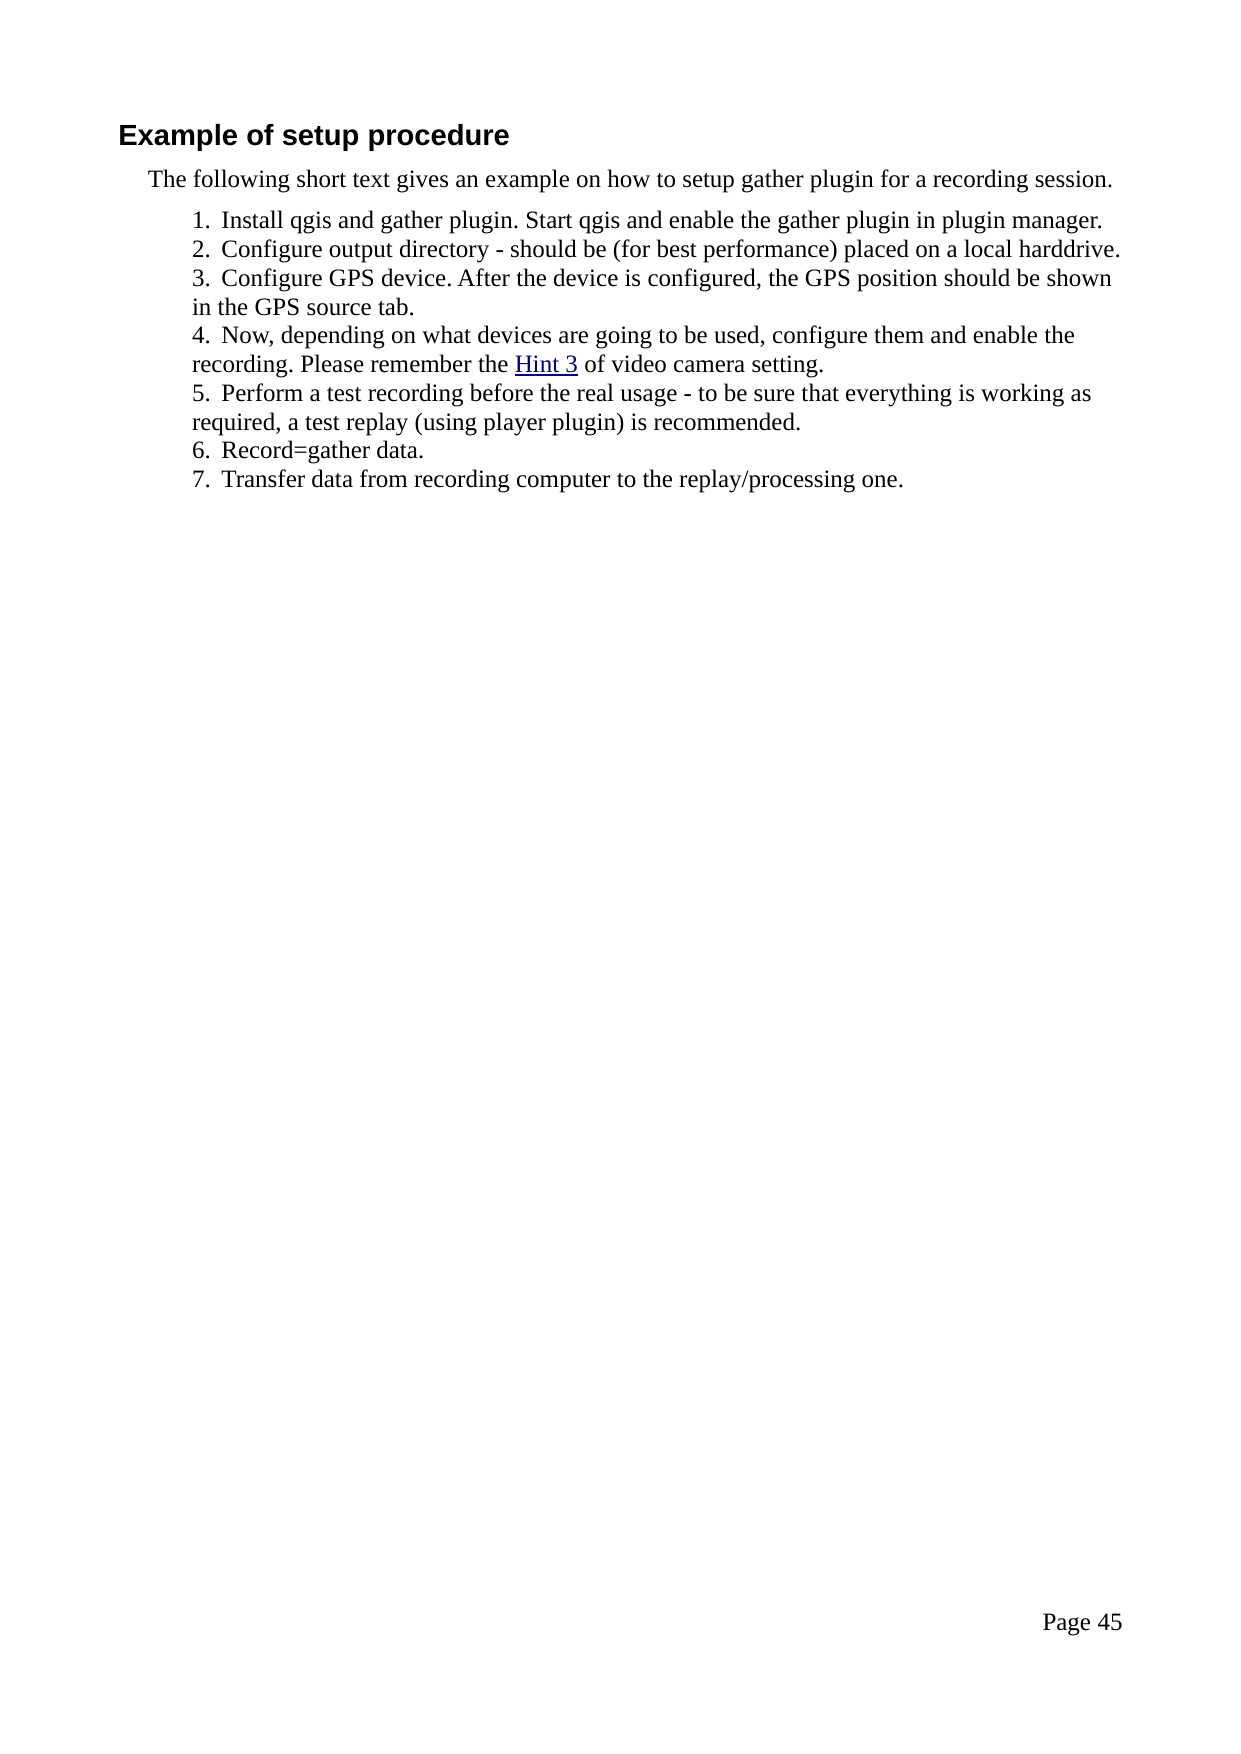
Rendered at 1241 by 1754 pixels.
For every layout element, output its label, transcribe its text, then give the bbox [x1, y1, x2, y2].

text The following short text gives an example on how to setup gather plugin for a recording session. [118, 164, 1122, 193]
list Perform a test recording before the real usage - to be sure that everything is working as required, a test replay (using player plugin) is recommended. [162, 378, 1122, 435]
list Record=gather data. [162, 435, 1122, 464]
list Configure GPS device. After the device is configured, the GPS position should be shown in the GPS source tab. [162, 263, 1122, 320]
list Configure output directory - should be (for best performance) placed on a local harddrive. [162, 234, 1122, 263]
list Transfer data from recording computer to the replay/processing one. [162, 464, 1122, 493]
subtitle Example of setup procedure [118, 118, 1122, 152]
list Install qgis and gather plugin. Start qgis and enable the gather plugin in plugin manager. [162, 205, 1122, 234]
list Now, depending on what devices are going to be used, configure them and enable the recording. Please remember the Hint 3 of video camera setting. [162, 320, 1122, 378]
